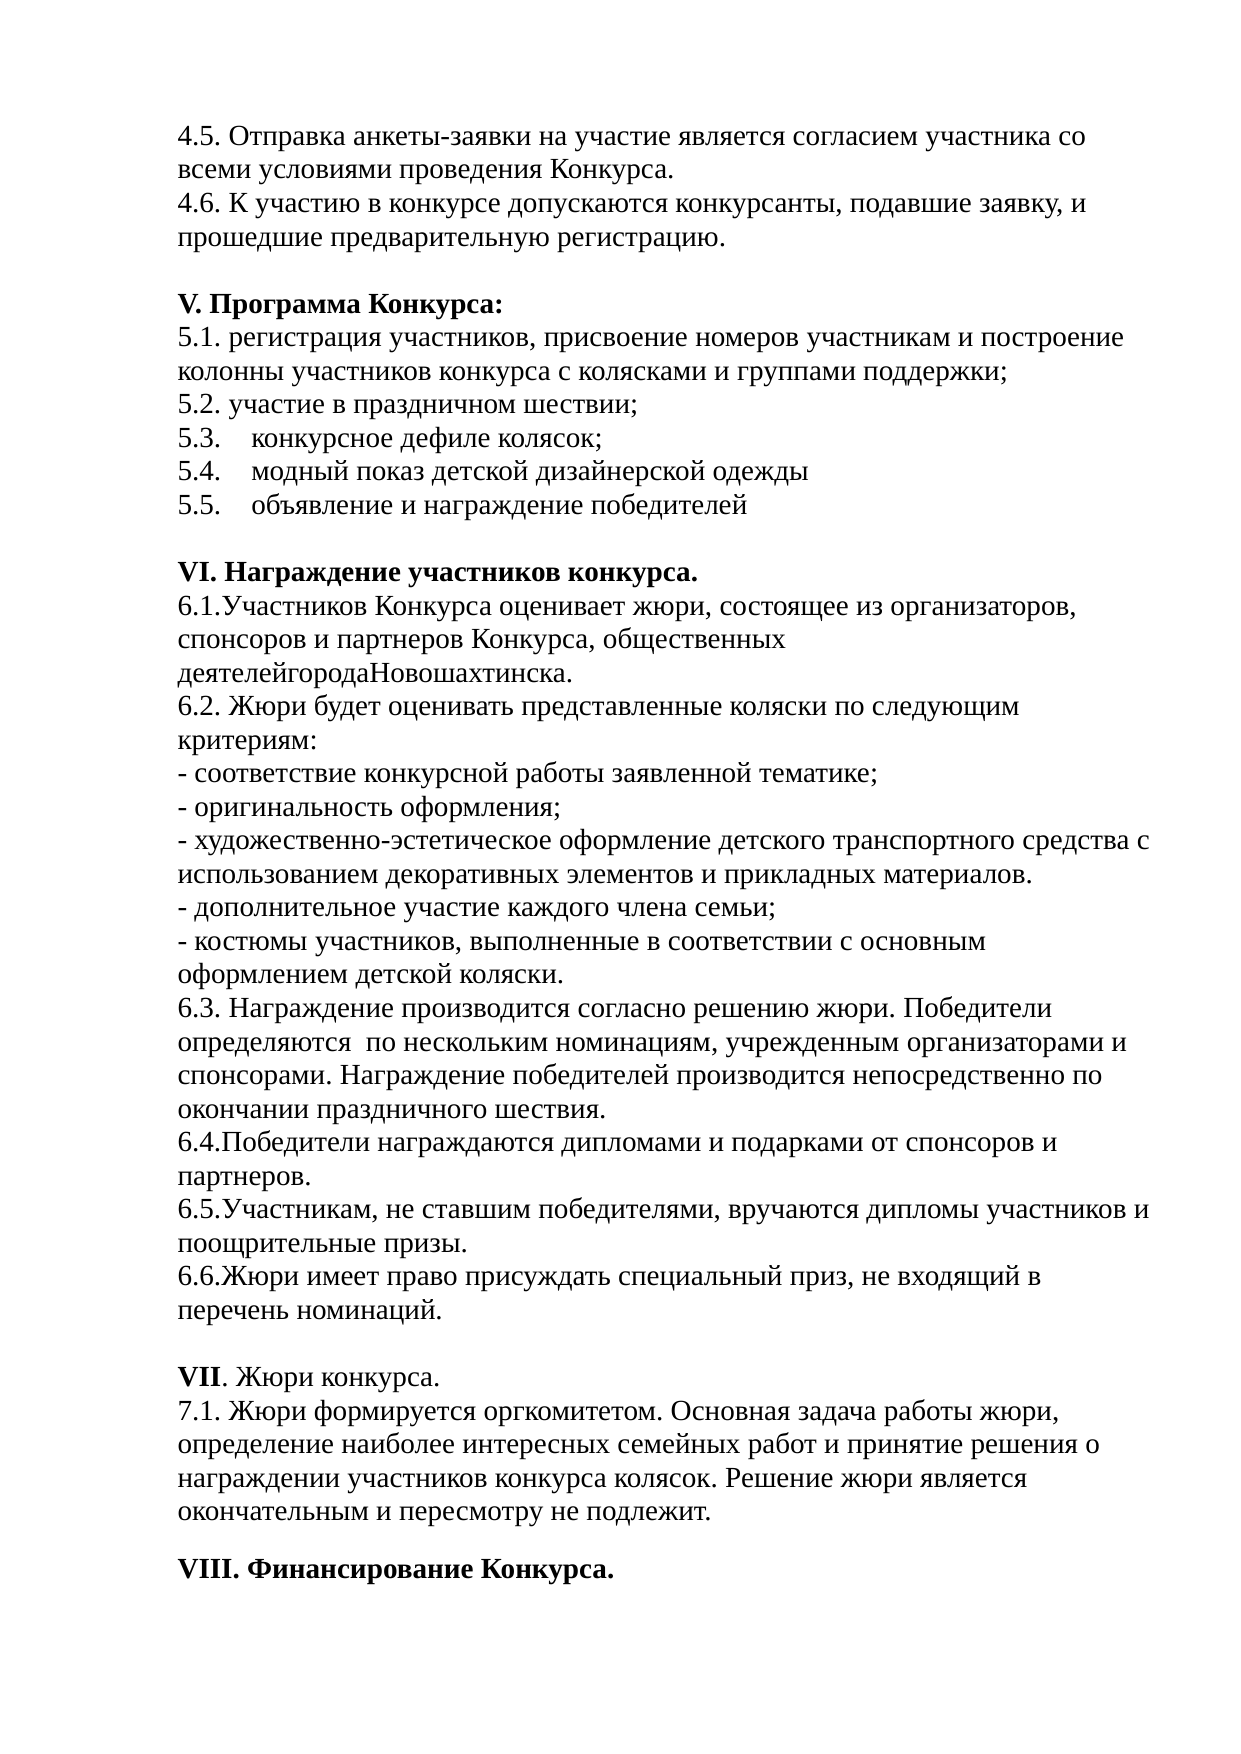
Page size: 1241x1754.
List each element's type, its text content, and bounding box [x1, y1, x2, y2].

text 6.3. Награждение производится согласно решению жюри. Победители определяются по нескольким номинациям, учрежденным организаторами и спонсорами. Награждение победителей производится непосредственно по окончании праздничного шествия. 6.4.Победители награждаются дипломами и подарками от спонсоров и партнеров. [177, 990, 1152, 1191]
text - оригинальность оформления; [177, 789, 1152, 822]
text - дополнительное участие каждого члена семьи; - костюмы участников, выполненные в соответствии с основным оформлением детской коляски. [177, 889, 1152, 990]
text 5.1. регистрация участников, присвоение номеров участникам и построение колонны участников конкурса с колясками и группами поддержки; [177, 319, 1152, 386]
text 6.5.Участникам, не ставшим победителями, вручаются дипломы участников и поощрительные призы. [177, 1191, 1152, 1258]
text 4.5. Отправка анкеты-заявки на участие является согласием участника со всеми условиями проведения Конкурса. [177, 118, 1152, 185]
text V. Программа Конкурса: [177, 286, 1152, 319]
text - художественно-эстетическое оформление детского транспортного средства с использованием декоративных элементов и прикладных материалов. [177, 822, 1152, 889]
text 6.2. Жюри будет оценивать представленные коляски по следующим критериям: [177, 688, 1152, 755]
text VI. Награждение участников конкурса. [177, 554, 1152, 588]
list конкурсное дефиле колясок; [177, 420, 1152, 453]
text 4.6. К участию в конкурсе допускаются конкурсанты, подавшие заявку, и прошедшие предварительную регистрацию. [177, 185, 1152, 252]
text 6.6.Жюри имеет право присуждать специальный приз, не входящий в перечень номинаций. [177, 1258, 1152, 1326]
text VIII. Финансирование Конкурса. [177, 1551, 1152, 1584]
list модный показ детской дизайнерской одежды [177, 453, 1152, 487]
text 6.1.Участников Конкурса оценивает жюри, состоящее из организаторов, спонсоров и партнеров Конкурса, общественных деятелейгородаНовошахтинска. [177, 588, 1152, 688]
text - соответствие конкурсной работы заявленной тематике; [177, 755, 1152, 789]
text 5.2. участие в праздничном шествии; [177, 386, 1152, 420]
text VII. Жюри конкурса. 7.1. Жюри формируется оргкомитетом. Основная задача работы жюри, определение наиболее интересных семейных работ и принятие решения о награждении участников конкурса колясок. Решение жюри является окончательным и пересмотру не подлежит. [177, 1359, 1152, 1551]
list объявление и награждение победителей [177, 487, 1152, 521]
